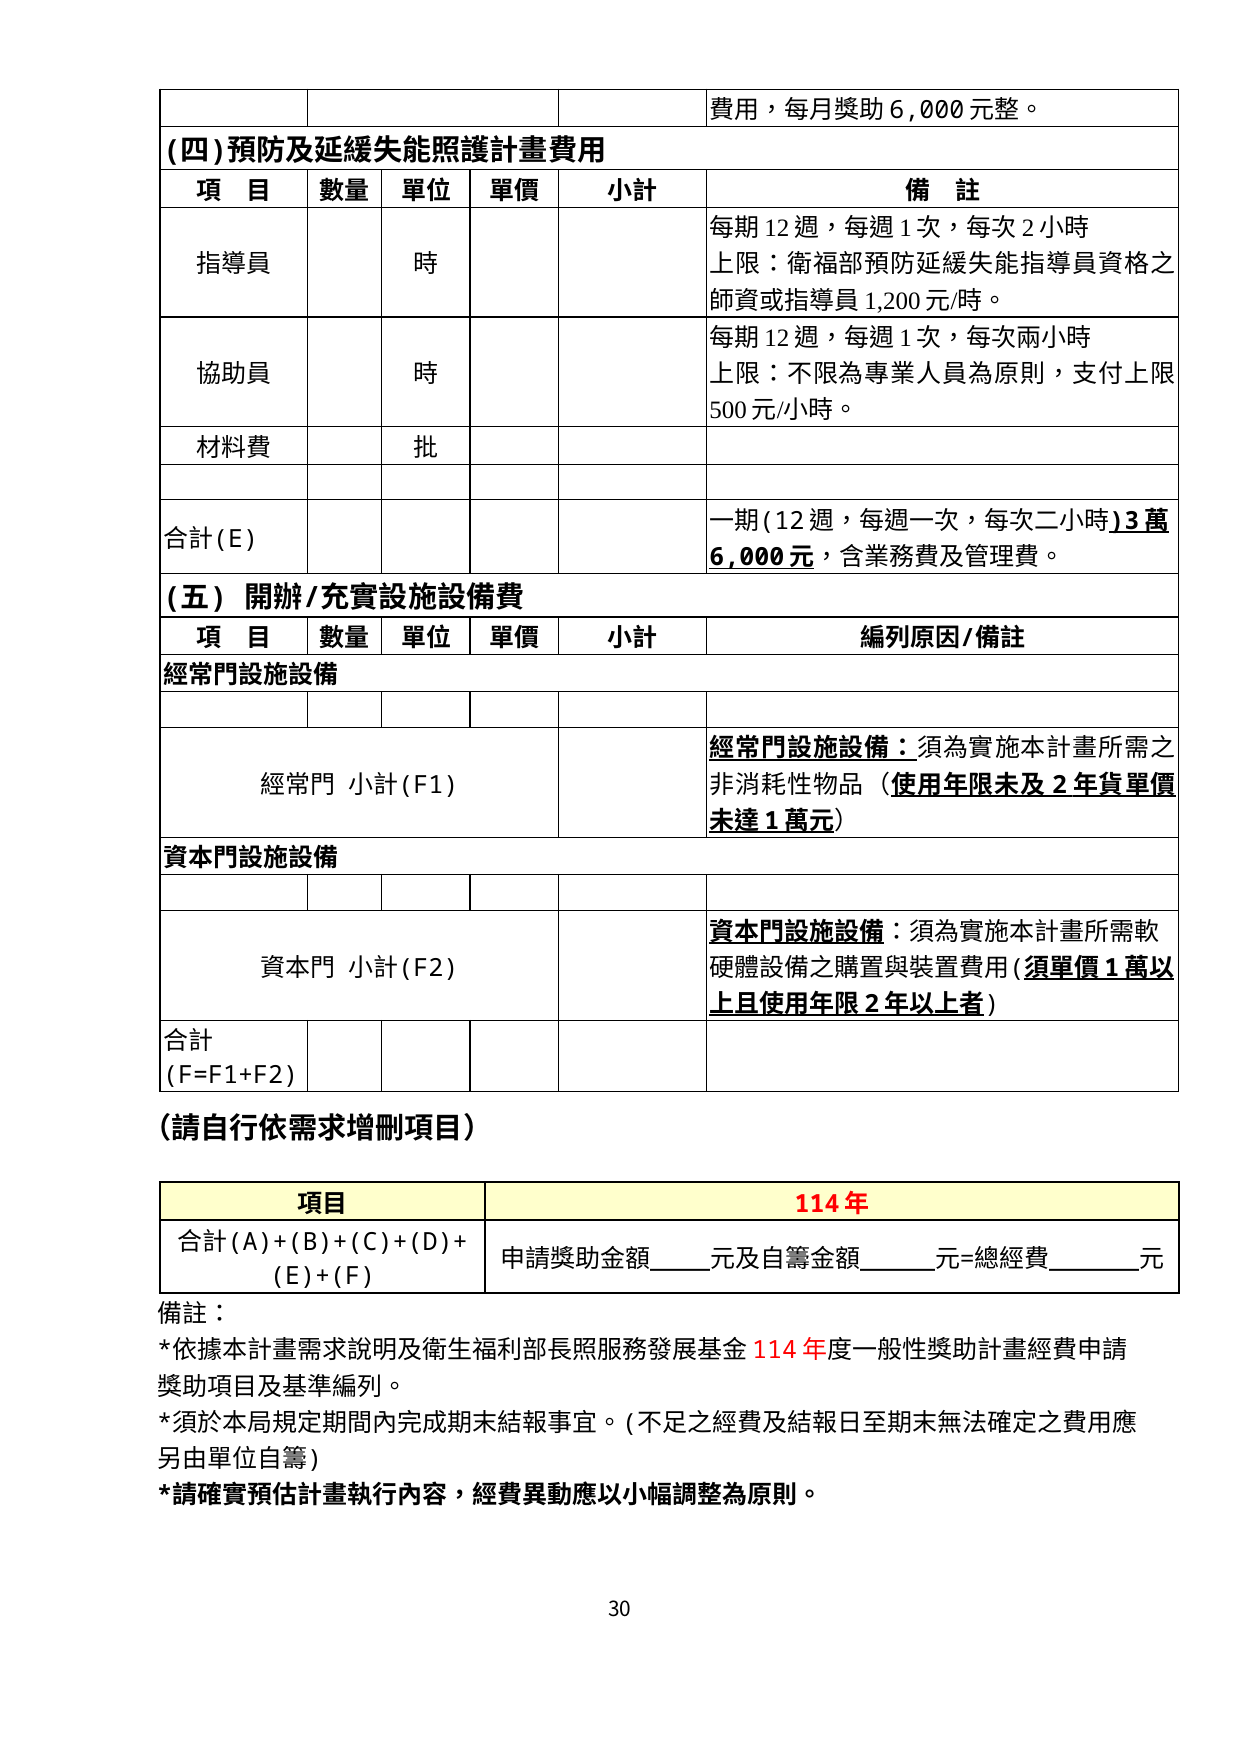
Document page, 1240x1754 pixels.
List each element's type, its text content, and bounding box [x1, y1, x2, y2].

text *請確實預估計畫執行內容，經費異動應以小幅調整為原則。 [157, 1475, 1141, 1511]
table_cell [471, 692, 558, 727]
table_cell [382, 1021, 469, 1091]
table_cell (五) 開辦/充實設施設備費 [161, 574, 1178, 616]
table_cell 項 目 [161, 170, 307, 207]
text （請自行依需求增刪項目） [83, 1104, 1141, 1147]
table_cell [559, 1021, 706, 1091]
table_cell [559, 465, 706, 499]
table_cell [308, 427, 381, 463]
table_cell [707, 692, 1178, 727]
table_cell 數量 [308, 618, 381, 654]
table_cell 合計(A)+(B)+(C)+(D)+(E)+(F) [161, 1221, 484, 1292]
table_cell [471, 318, 558, 426]
table_cell 費用，每月獎助6,000元整。 [707, 90, 1178, 126]
table_cell [308, 500, 381, 573]
table_cell [382, 875, 469, 910]
table_cell [707, 1021, 1178, 1091]
table_cell 每期12週，每週1次，每次2小時 上限：衛福部預防延緩失能指導員資格之師資或指導員1,200元/時。 [707, 208, 1178, 316]
table_cell 經常門設施設備 [161, 655, 1178, 691]
table_cell 材料費 [161, 427, 307, 463]
table_cell [161, 465, 307, 499]
table_header 項目 [161, 1183, 484, 1219]
table_cell [559, 90, 706, 126]
table_cell 每期12週，每週1次，每次兩小時 上限：不限為專業人員為原則，支付上限500元/小時。 [707, 318, 1178, 426]
table_cell [559, 500, 706, 573]
table_cell 經常門設施設備：須為實施本計畫所需之非消耗性物品（使用年限未及2年貨單價未達1萬元） [707, 728, 1178, 837]
text *依據本計畫需求說明及衛生福利部長照服務發展基金114年度一般性獎助計畫經費申請獎助項目及基準編列。 [157, 1330, 1141, 1402]
table_cell [471, 208, 558, 316]
text *須於本局規定期間內完成期末結報事宜。(不足之經費及結報日至期末無法確定之費用應另由單位自籌) [157, 1402, 1141, 1475]
table_cell [382, 500, 469, 573]
table_cell 經常門 小計(F1) [161, 728, 558, 837]
table_cell [161, 875, 307, 910]
table_cell 編列原因/備註 [707, 618, 1178, 654]
table_cell [559, 208, 706, 316]
table_cell [382, 692, 469, 727]
table_cell [308, 90, 558, 126]
table_cell 項 目 [161, 618, 307, 654]
table_cell [707, 875, 1178, 910]
table_cell 合計(F=F1+F2) [161, 1021, 307, 1091]
table_cell [308, 318, 381, 426]
table_cell 時 [382, 318, 469, 426]
table_cell [707, 427, 1178, 463]
table_cell [308, 465, 381, 499]
table_cell 協助員 [161, 318, 307, 426]
text 備註： [157, 1294, 1141, 1330]
table_cell 時 [382, 208, 469, 316]
table_cell [308, 1021, 381, 1091]
table_cell 批 [382, 427, 469, 463]
table_cell [559, 875, 706, 910]
table_cell 指導員 [161, 208, 307, 316]
table_cell [471, 1021, 558, 1091]
table_cell 單位 [382, 170, 469, 207]
table_cell [161, 90, 307, 126]
table_cell 單價 [471, 618, 558, 654]
table_header 114年 [486, 1183, 1178, 1219]
table_cell [308, 208, 381, 316]
table_cell 申請獎助金額____元及自籌金額_____元=總經費______元 [486, 1221, 1178, 1292]
table_cell [308, 875, 381, 910]
table_cell 數量 [308, 170, 381, 207]
table_cell [471, 427, 558, 463]
table_cell 合計(E) [161, 500, 307, 573]
table_cell [559, 728, 706, 837]
table_cell [161, 692, 307, 727]
table_cell 小計 [559, 170, 706, 207]
table_cell 單價 [471, 170, 558, 207]
table_cell 資本門 小計(F2) [161, 911, 558, 1020]
table_cell [559, 318, 706, 426]
table_cell 單位 [382, 618, 469, 654]
table_cell [382, 465, 469, 499]
table_cell (四)預防及延緩失能照護計畫費用 [161, 127, 1178, 169]
table_cell 一期(12週，每週一次，每次二小時)3萬6,000元，含業務費及管理費。 [707, 500, 1178, 573]
table_cell [559, 911, 706, 1020]
table_cell [471, 500, 558, 573]
table_cell [559, 427, 706, 463]
table_cell [471, 465, 558, 499]
table_cell 資本門設施設備：須為實施本計畫所需軟硬體設備之購置與裝置費用(須單價1萬以上且使用年限2年以上者) [707, 911, 1178, 1020]
table_cell 備 註 [707, 170, 1178, 207]
table_cell [308, 692, 381, 727]
table_cell 資本門設施設備 [161, 838, 1178, 874]
table_cell [471, 875, 558, 910]
table_cell [559, 692, 706, 727]
table_cell 小計 [559, 618, 706, 654]
table_cell [707, 465, 1178, 499]
